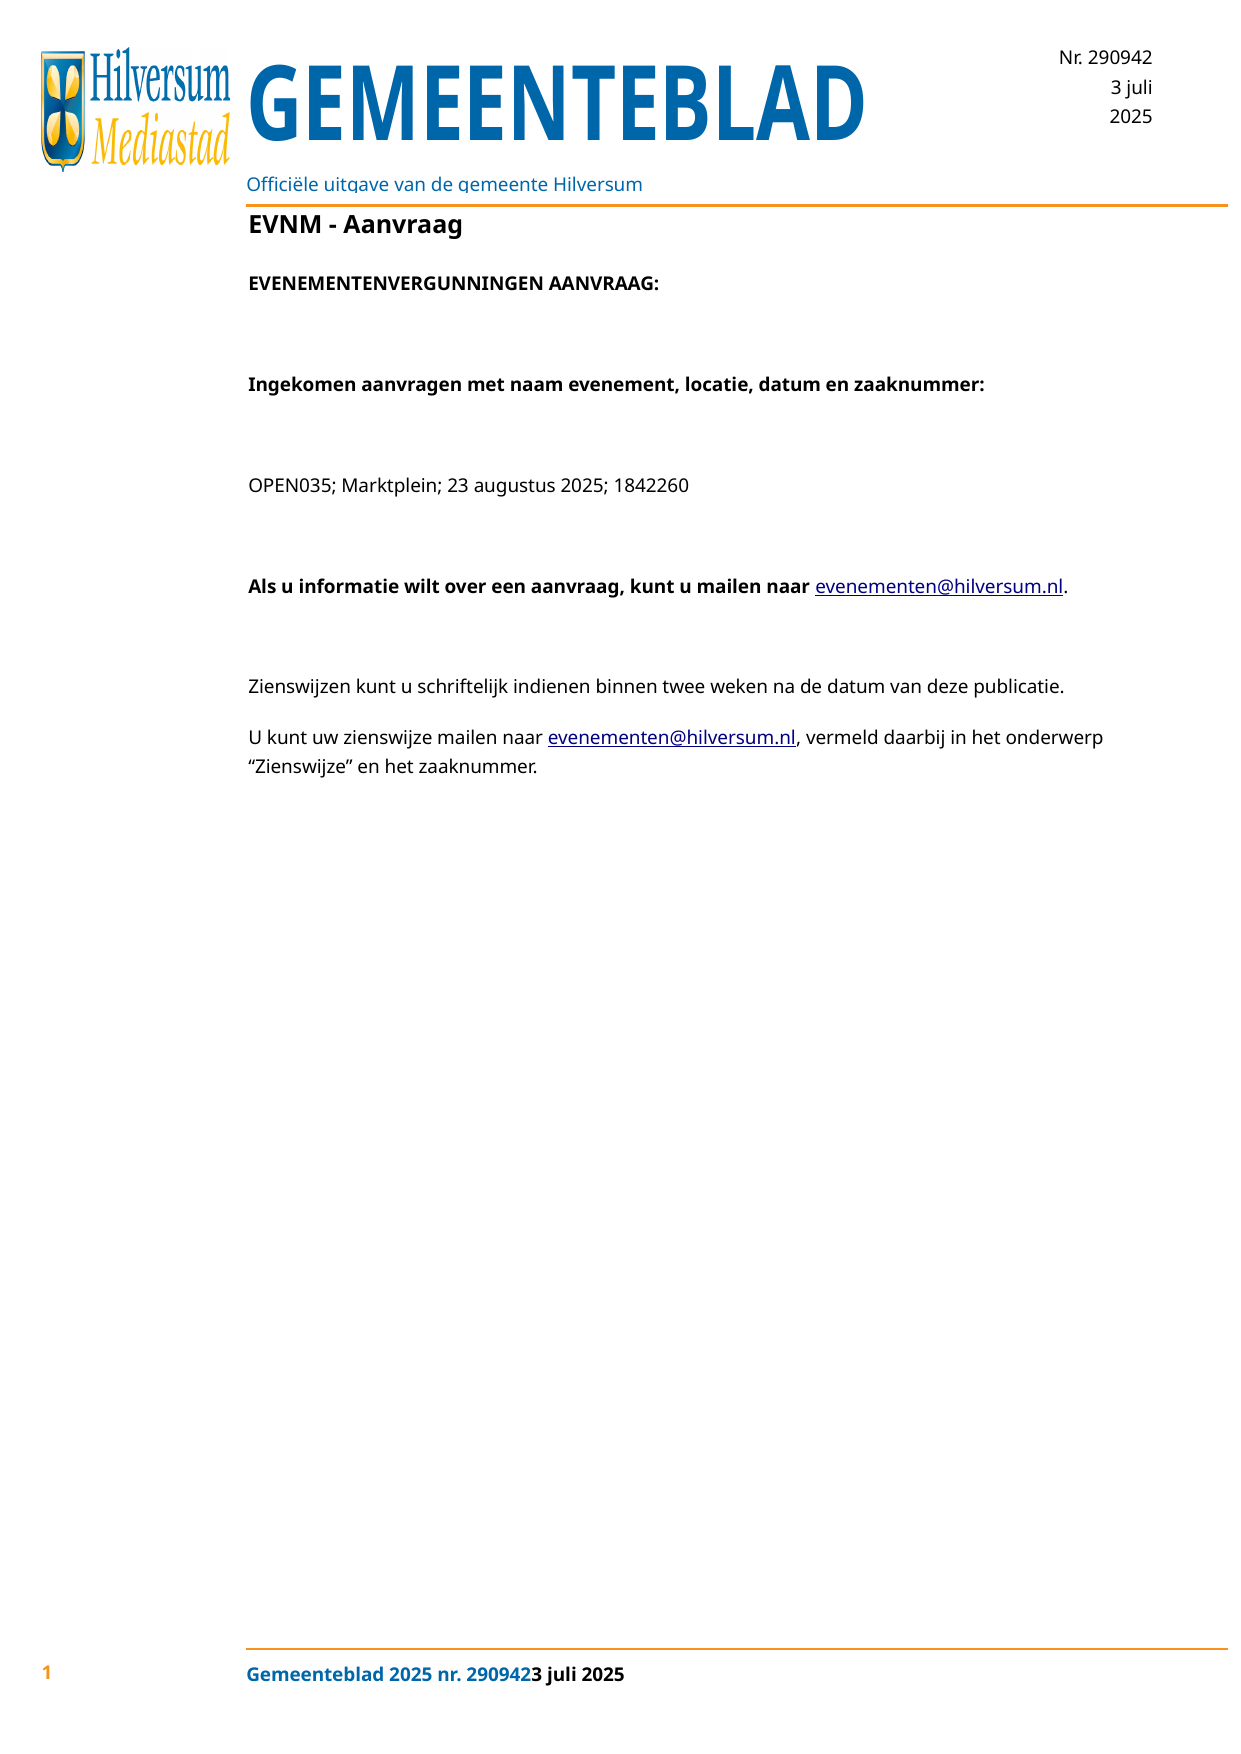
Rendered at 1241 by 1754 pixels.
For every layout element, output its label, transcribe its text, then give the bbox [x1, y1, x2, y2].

text Als u informatie wilt over een aanvraag, kunt u mailen naar evenementen@hilversum.nl. [248, 573, 1152, 598]
text U kunt uw zienswijze mailen naar evenementen@hilversum.nl, vermeld daarbij in het onderwerp “Zienswijze” en het zaaknummer. [248, 724, 1152, 779]
text OPEN035; Marktplein; 23 augustus 2025; 1842260 [248, 472, 1152, 498]
picture [41, 47, 231, 172]
text Zienswijzen kunt u schriftelijk indienen binnen twee weken na de datum van deze publicatie. [248, 674, 1152, 699]
text EVNM - Aanvraag [248, 207, 1152, 241]
text EVENEMENTENVERGUNNINGEN AANVRAAG: [248, 270, 1152, 296]
text Ingekomen aanvragen met naam evenement, locatie, datum en zaaknummer: [248, 371, 1152, 397]
